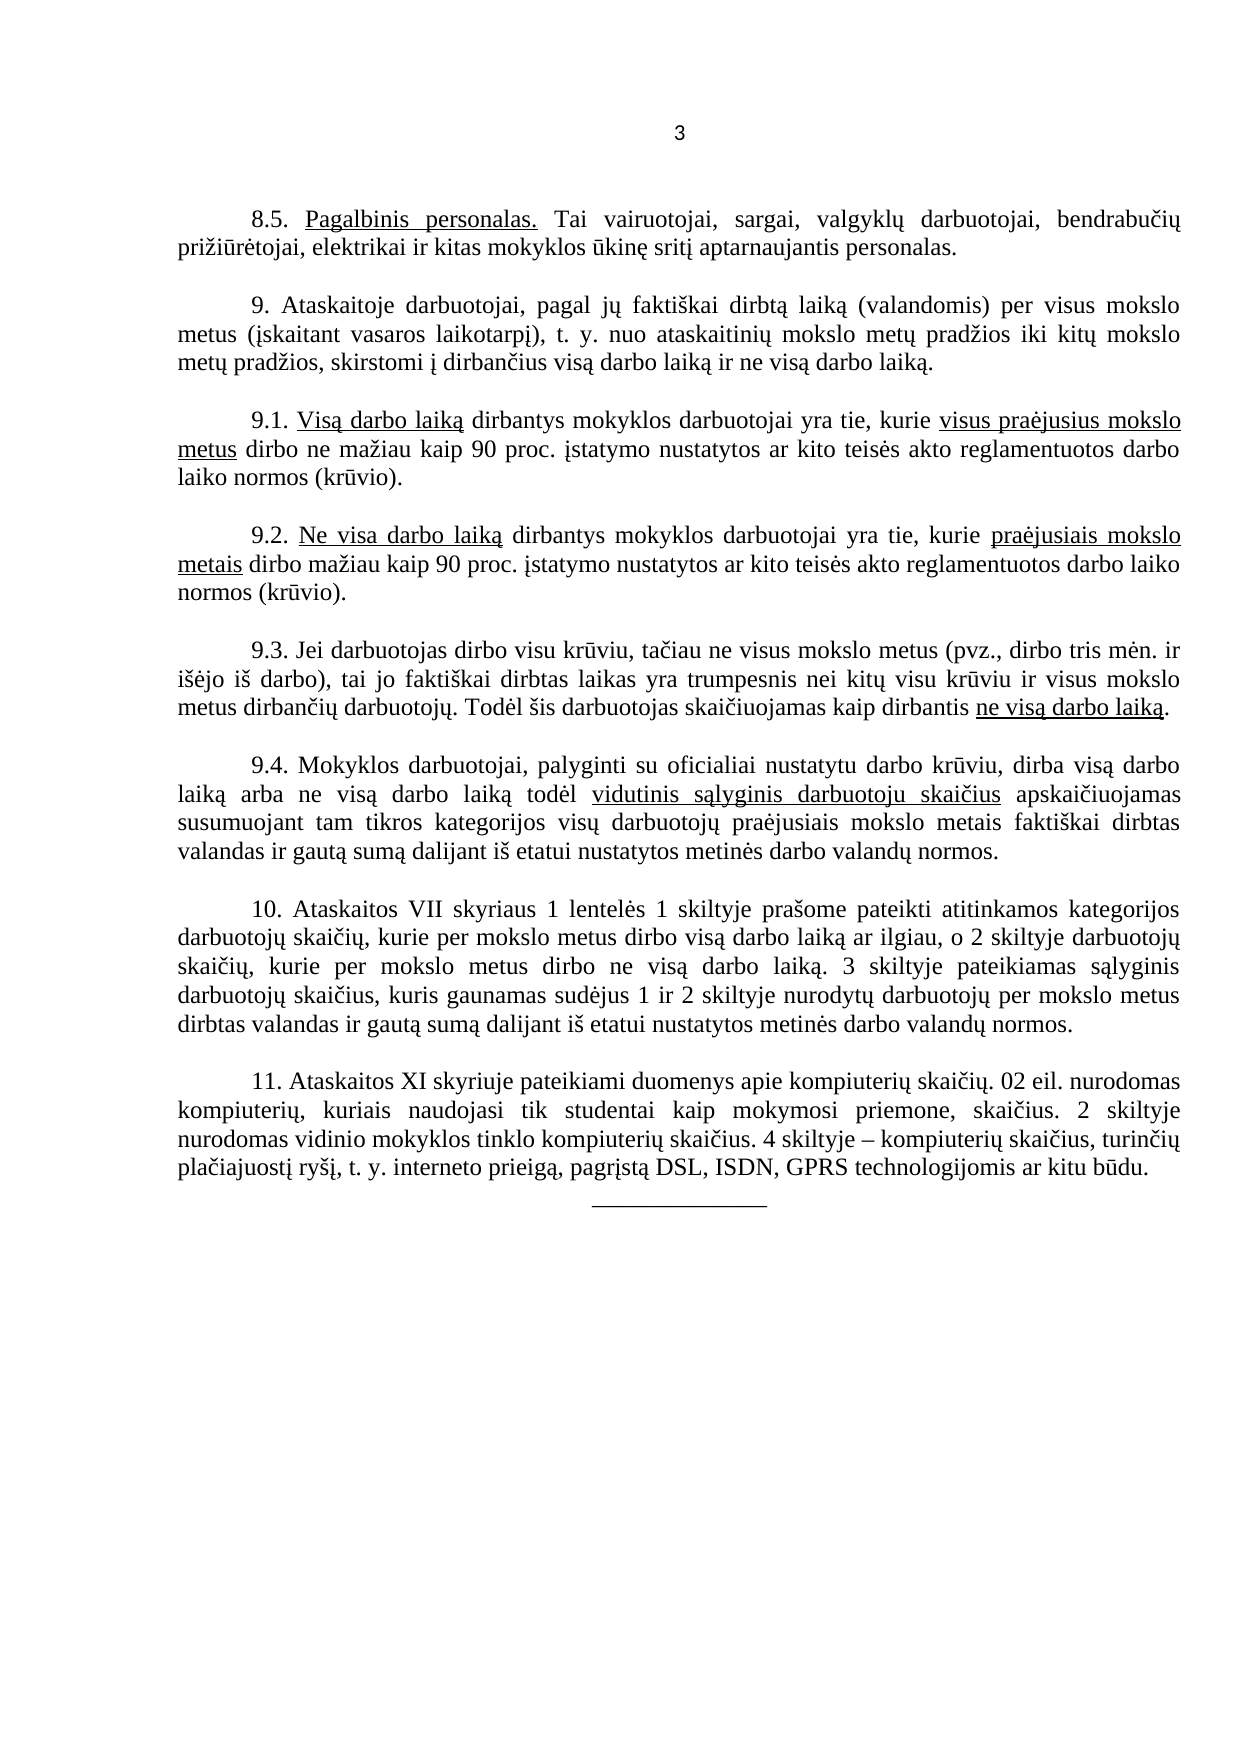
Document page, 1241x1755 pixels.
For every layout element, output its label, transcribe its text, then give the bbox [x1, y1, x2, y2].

text 11. Ataskaitos XI skyriuje pateikiami duomenys apie kompiuterių skaičių. 02 eil. nurodomas kompiuterių, kuriais naudojasi tik studentai kaip mokymosi priemone, skaičius. 2 skiltyje nurodomas vidinio mokyklos tinklo kompiuterių skaičius. 4 skiltyje – kompiuterių skaičius, turinčių plačiajuostį ryšį, t. y. interneto prieigą, pagrįstą DSL, ISDN, GPRS technologijomis ar kitu būdu. [177, 1066, 1181, 1181]
text 9.1. Visą darbo laiką dirbantys mokyklos darbuotojai yra tie, kurie visus praėjusius mokslo metus dirbo ne mažiau kaip 90 proc. įstatymo nustatytos ar kito teisės akto reglamentuotos darbo laiko normos (krūvio). [177, 405, 1181, 491]
text 8.5. Pagalbinis personalas. Tai vairuotojai, sargai, valgyklų darbuotojai, bendrabučių prižiūrėtojai, elektrikai ir kitas mokyklos ūkinę sritį aptarnaujantis personalas. [177, 204, 1181, 261]
text ______________ [177, 1181, 1181, 1210]
text 9.4. Mokyklos darbuotojai, palyginti su oficialiai nustatytu darbo krūviu, dirba visą darbo laiką arba ne visą darbo laiką todėl vidutinis sąlyginis darbuotoju skaičius apskaičiuojamas susumuojant tam tikros kategorijos visų darbuotojų praėjusiais mokslo metais faktiškai dirbtas valandas ir gautą sumą dalijant iš etatui nustatytos metinės darbo valandų normos. [177, 750, 1181, 865]
text 9. Ataskaitoje darbuotojai, pagal jų faktiškai dirbtą laiką (valandomis) per visus mokslo metus (įskaitant vasaros laikotarpį), t. y. nuo ataskaitinių mokslo metų pradžios iki kitų mokslo metų pradžios, skirstomi į dirbančius visą darbo laiką ir ne visą darbo laiką. [177, 290, 1181, 376]
text 9.2. Ne visa darbo laiką dirbantys mokyklos darbuotojai yra tie, kurie praėjusiais mokslo metais dirbo mažiau kaip 90 proc. įstatymo nustatytos ar kito teisės akto reglamentuotos darbo laiko normos (krūvio). [177, 520, 1181, 606]
text 9.3. Jei darbuotojas dirbo visu krūviu, tačiau ne visus mokslo metus (pvz., dirbo tris mėn. ir išėjo iš darbo), tai jo faktiškai dirbtas laikas yra trumpesnis nei kitų visu krūviu ir visus mokslo metus dirbančių darbuotojų. Todėl šis darbuotojas skaičiuojamas kaip dirbantis ne visą darbo laiką. [177, 635, 1181, 721]
text 10. Ataskaitos VII skyriaus 1 lentelės 1 skiltyje prašome pateikti atitinkamos kategorijos darbuotojų skaičių, kurie per mokslo metus dirbo visą darbo laiką ar ilgiau, o 2 skiltyje darbuotojų skaičių, kurie per mokslo metus dirbo ne visą darbo laiką. 3 skiltyje pateikiamas sąlyginis darbuotojų skaičius, kuris gaunamas sudėjus 1 ir 2 skiltyje nurodytų darbuotojų per mokslo metus dirbtas valandas ir gautą sumą dalijant iš etatui nustatytos metinės darbo valandų normos. [177, 894, 1181, 1037]
